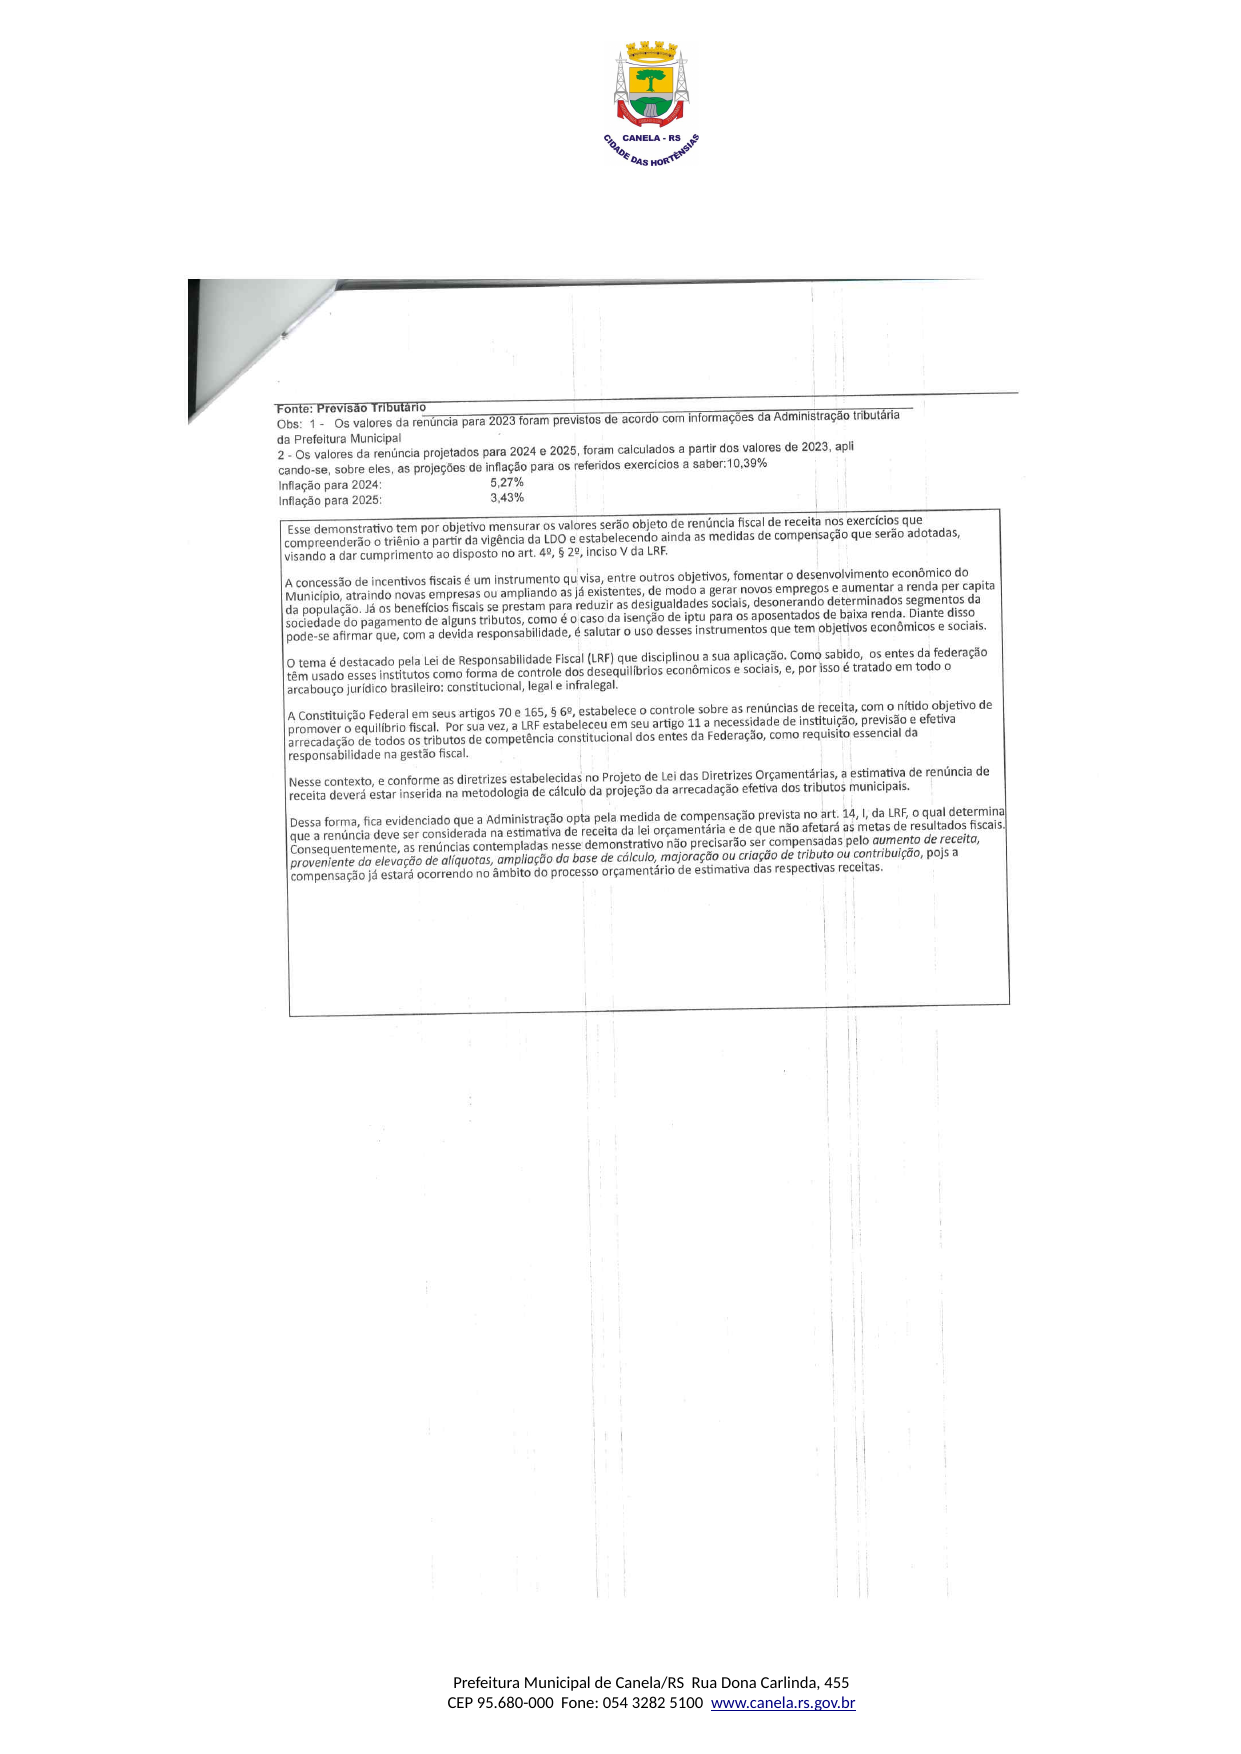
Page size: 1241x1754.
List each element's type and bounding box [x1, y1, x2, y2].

picture [604, 41, 699, 166]
picture [179, 270, 1123, 1605]
